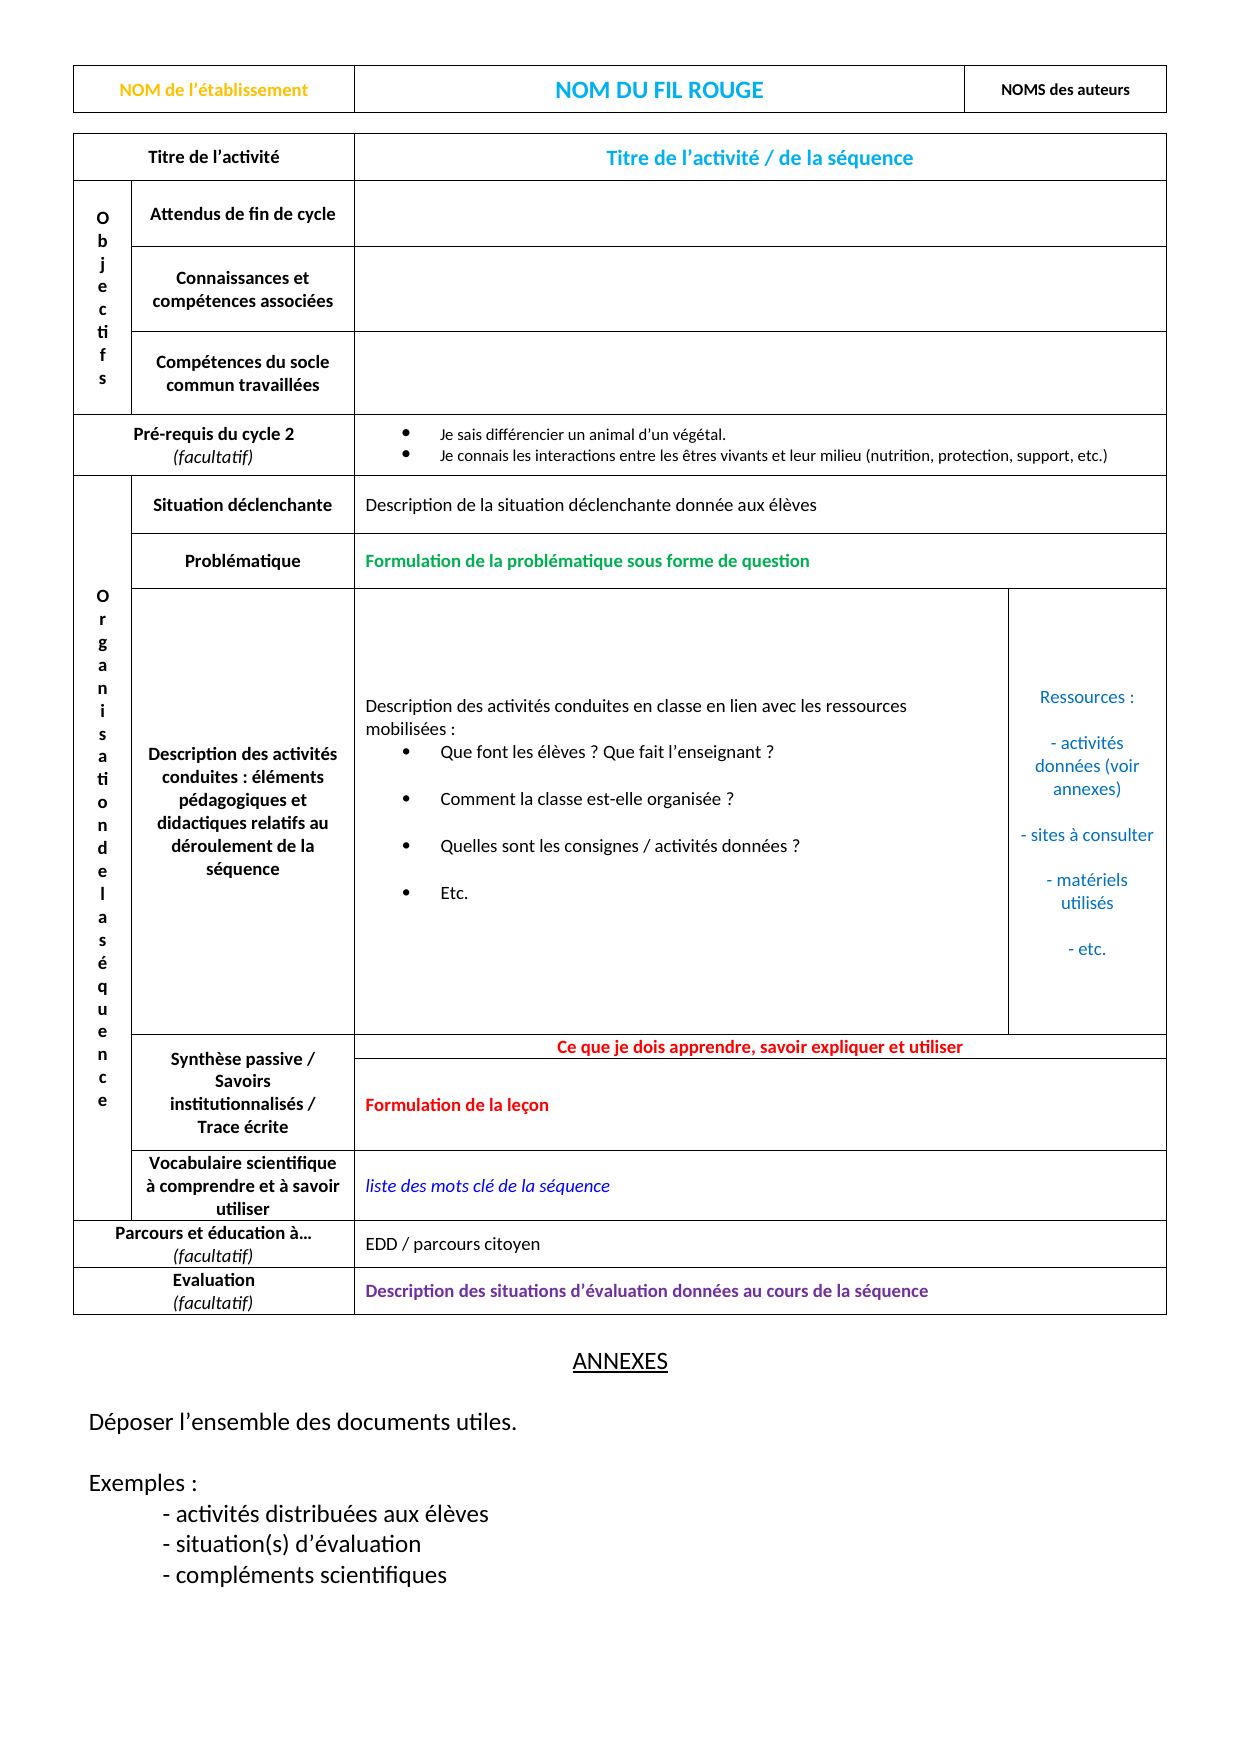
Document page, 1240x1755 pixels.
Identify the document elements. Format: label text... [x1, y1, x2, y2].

text - situation(s) d’évaluation [162, 1528, 1152, 1559]
table_cell Pré-requis du cycle 2 (facultatif) [74, 415, 354, 474]
table_cell [355, 332, 1166, 414]
table_cell [74, 113, 1166, 133]
table_cell Organisation de la séquence [74, 476, 131, 1220]
table_header NOMS des auteurs [965, 66, 1166, 112]
table_cell Evaluation (facultatif) [74, 1268, 354, 1314]
table_cell Titre de l’activité / de la séquence [355, 134, 1166, 180]
table_cell EDD / parcours citoyen [355, 1221, 1166, 1267]
table_cell Description de la situation déclenchante donnée aux élèves [355, 476, 1166, 533]
text ANNEXES [88, 1345, 1152, 1376]
table_cell Situation déclenchante [132, 476, 354, 533]
table_cell Titre de l’activité [74, 134, 354, 180]
table_cell Description des activités conduites en classe en lien avec les ressources mobilisées : Que font les élèves ? Que fait l’enseignant ? Comment la classe est-elle organisée ? Quelles sont les consignes / activités données ? Etc. [355, 589, 1008, 1034]
table_cell [355, 181, 1166, 246]
table_cell liste des mots clé de la séquence [355, 1151, 1166, 1220]
text Déposer l’ensemble des documents utiles. [88, 1406, 1152, 1437]
table_header NOM de l’établissement [74, 66, 354, 112]
table_cell [355, 247, 1166, 331]
table_cell Compétences du socle commun travaillées [132, 332, 354, 414]
table_cell Ce que je dois apprendre, savoir expliquer et utiliser [355, 1035, 1166, 1058]
text Exemples : [88, 1467, 1152, 1498]
table_cell Description des situations d’évaluation données au cours de la séquence [355, 1268, 1166, 1314]
table_cell Ressources : - activités données (voir annexes) - sites à consulter - matériels utilisés - etc. [1009, 589, 1166, 1034]
table_cell Je sais différencier un animal d’un végétal. Je connais les interactions entre les êtres vivants et leur milieu (nutrition, protection, support, etc.) [355, 415, 1166, 474]
table_cell Connaissances et compétences associées [132, 247, 354, 331]
table_cell Description des activités conduites : éléments pédagogiques et didactiques relatifs au déroulement de la séquence [132, 589, 354, 1034]
table_header NOM DU FIL ROUGE [355, 66, 964, 112]
table_cell Problématique [132, 534, 354, 588]
table_cell Formulation de la leçon [355, 1059, 1166, 1150]
table_cell Attendus de fin de cycle [132, 181, 354, 246]
text - activités distribuées aux élèves [162, 1498, 1152, 1528]
table_cell Synthèse passive / Savoirs institutionnalisés / Trace écrite [132, 1035, 354, 1150]
table_cell Parcours et éducation à… (facultatif) [74, 1221, 354, 1267]
table_cell Formulation de la problématique sous forme de question [355, 534, 1166, 588]
table_cell Objectifs [74, 181, 131, 414]
text - compléments scientifiques [162, 1559, 1152, 1589]
table_cell Vocabulaire scientifique à comprendre et à savoir utiliser [132, 1151, 354, 1220]
